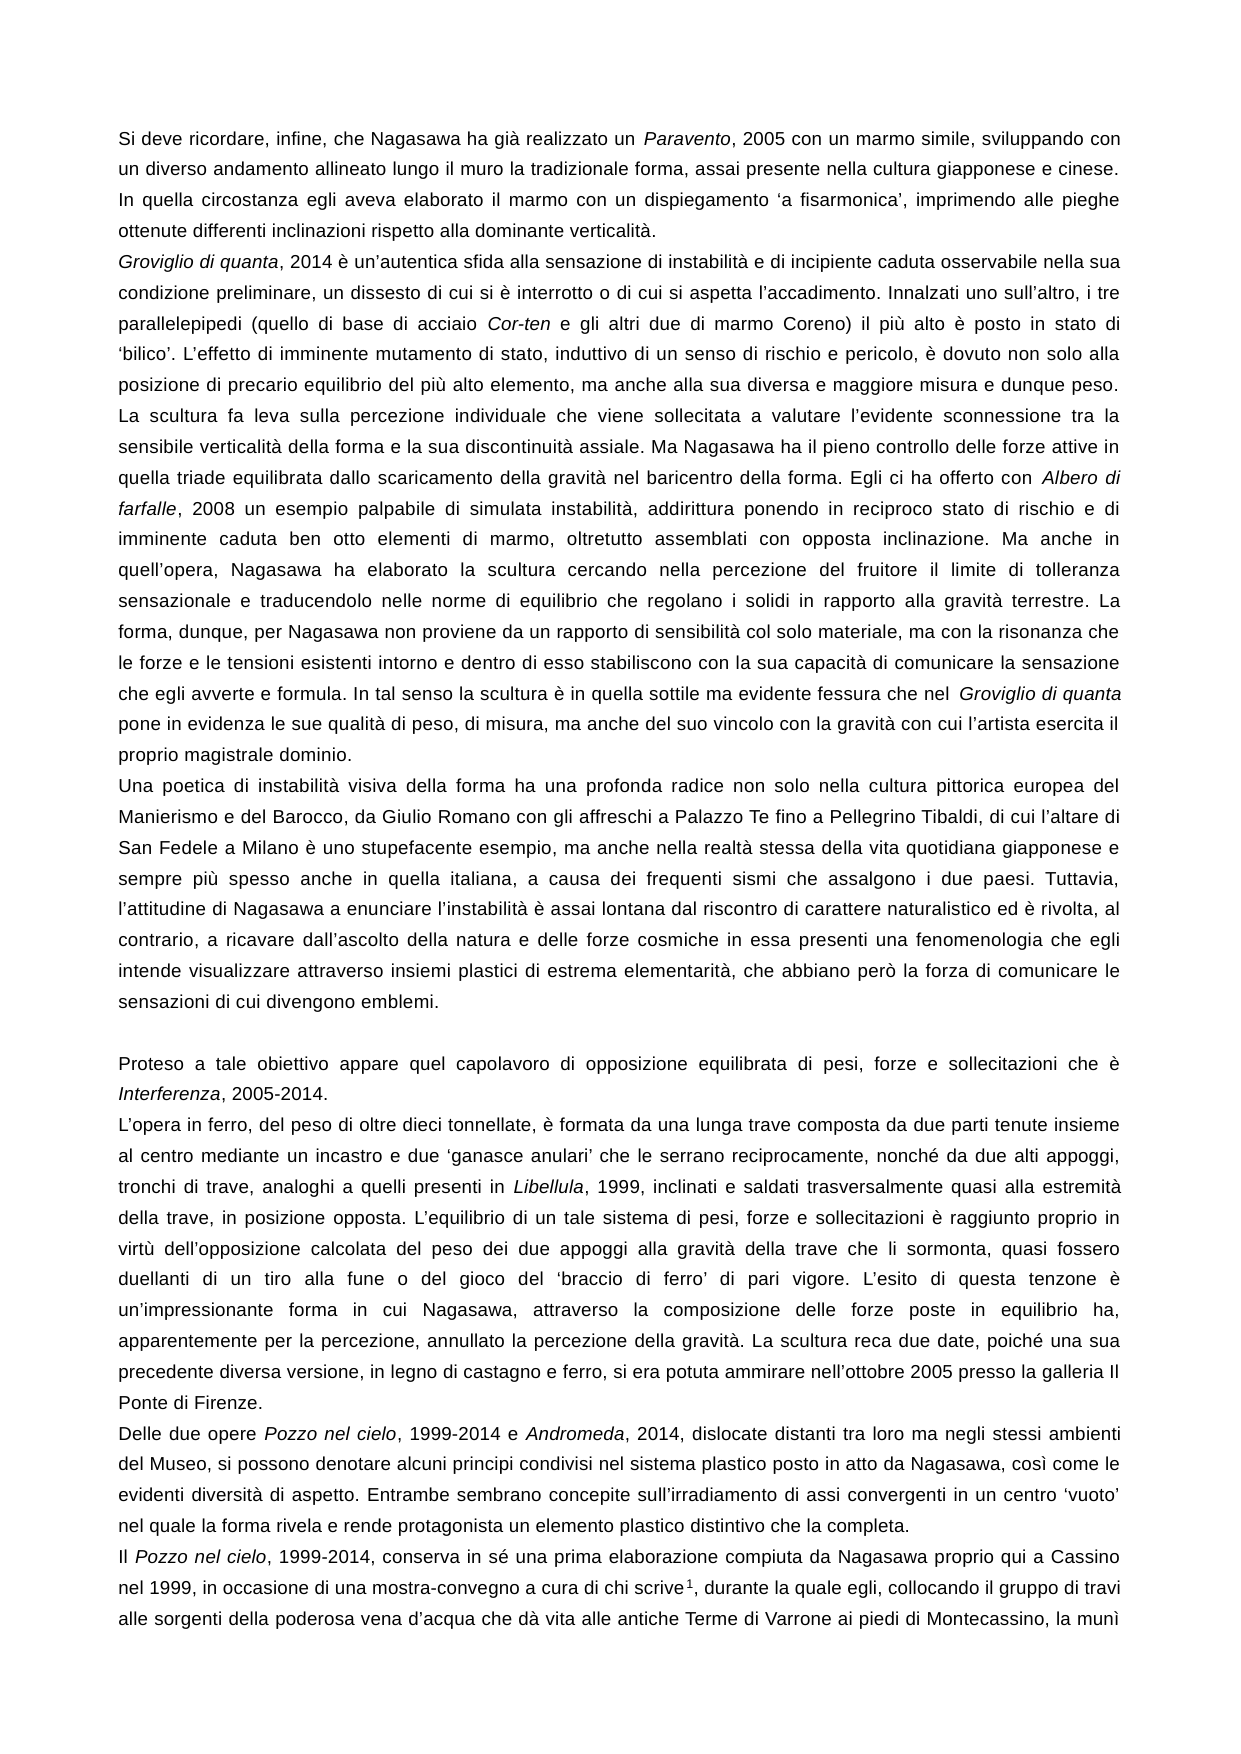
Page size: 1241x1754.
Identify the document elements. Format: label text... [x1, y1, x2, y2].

text Delle due opere Pozzo nel cielo, 1999-2014 e Andromeda, 2014, dislocate distanti tra loro ma negli stessi ambienti del Museo, si possono denotare alcuni principi condivisi nel sistema plastico posto in atto da Nagasawa, così come le evidenti diversità di aspetto. Entrambe sembrano concepite sull’irradiamento di assi convergenti in un centro ‘vuoto’ nel quale la forma rivela e rende protagonista un elemento plastico distintivo che la completa. [118, 1413, 1122, 1536]
text Una poetica di instabilità visiva della forma ha una profonda radice non solo nella cultura pittorica europea del Manierismo e del Barocco, da Giulio Romano con gli affreschi a Palazzo Te fino a Pellegrino Tibaldi, di cui l’altare di San Fedele a Milano è uno stupefacente esempio, ma anche nella realtà stessa della vita quotidiana giapponese e sempre più spesso anche in quella italiana, a causa dei frequenti sismi che assalgono i due paesi. Tuttavia, l’attitudine di Nagasawa a enunciare l’instabilità è assai lontana dal riscontro di carattere naturalistico ed è rivolta, al contrario, a ricavare dall’ascolto della natura e delle forze cosmiche in essa presenti una fenomenologia che egli intende visualizzare attraverso insiemi plastici di estrema elementarità, che abbiano però la forza di comunicare le sensazioni di cui divengono emblemi. [118, 766, 1122, 1012]
text Proteso a tale obiettivo appare quel capolavoro di opposizione equilibrata di pesi, forze e sollecitazioni che è Interferenza, 2005-2014. [118, 1043, 1122, 1105]
text Il Pozzo nel cielo, 1999-2014, conserva in sé una prima elaborazione compiuta da Nagasawa proprio qui a Cassino nel 1999, in occasione di una mostra-convegno a cura di chi scrive1, durante la quale egli, collocando il gruppo di travi alle sorgenti della poderosa vena d’acqua che dà vita alle antiche Terme di Varrone ai piedi di Montecassino, la munì [118, 1536, 1122, 1629]
text L’opera in ferro, del peso di oltre dieci tonnellate, è formata da una lunga trave composta da due parti tenute insieme al centro mediante un incastro e due ‘ganasce anulari’ che le serrano reciprocamente, nonché da due alti appoggi, tronchi di trave, analoghi a quelli presenti in Libellula, 1999, inclinati e saldati trasversalmente quasi alla estremità della trave, in posizione opposta. L’equilibrio di un tale sistema di pesi, forze e sollecitazioni è raggiunto proprio in virtù dell’opposizione calcolata del peso dei due appoggi alla gravità della trave che li sormonta, quasi fossero duellanti di un tiro alla fune o del gioco del ‘braccio di ferro’ di pari vigore. L’esito di questa tenzone è un’impressionante forma in cui Nagasawa, attraverso la composizione delle forze poste in equilibrio ha, apparentemente per la percezione, annullato la percezione della gravità. La scultura reca due date, poiché una sua precedente diversa versione, in legno di castagno e ferro, si era potuta ammirare nell’ottobre 2005 presso la galleria Il Ponte di Firenze. [118, 1105, 1122, 1413]
text Si deve ricordare, infine, che Nagasawa ha già realizzato un Paravento, 2005 con un marmo simile, sviluppando con un diverso andamento allineato lungo il muro la tradizionale forma, assai presente nella cultura giapponese e cinese. In quella circostanza egli aveva elaborato il marmo con un dispiegamento ‘a fisarmonica’, imprimendo alle pieghe ottenute differenti inclinazioni rispetto alla dominante verticalità. [118, 118, 1122, 241]
text Groviglio di quanta, 2014 è un’autentica sfida alla sensazione di instabilità e di incipiente caduta osservabile nella sua condizione preliminare, un dissesto di cui si è interrotto o di cui si aspetta l’accadimento. Innalzati uno sull’altro, i tre parallelepipedi (quello di base di acciaio Cor-ten e gli altri due di marmo Coreno) il più alto è posto in stato di ‘bilico’. L’effetto di imminente mutamento di stato, induttivo di un senso di rischio e pericolo, è dovuto non solo alla posizione di precario equilibrio del più alto elemento, ma anche alla sua diversa e maggiore misura e dunque peso. La scultura fa leva sulla percezione individuale che viene sollecitata a valutare l’evidente sconnessione tra la sensibile verticalità della forma e la sua discontinuità assiale. Ma Nagasawa ha il pieno controllo delle forze attive in quella triade equilibrata dallo scaricamento della gravità nel baricentro della forma. Egli ci ha offerto con Albero di farfalle, 2008 un esempio palpabile di simulata instabilità, addirittura ponendo in reciproco stato di rischio e di imminente caduta ben otto elementi di marmo, oltretutto assemblati con opposta inclinazione. Ma anche in quell’opera, Nagasawa ha elaborato la scultura cercando nella percezione del fruitore il limite di tolleranza sensazionale e traducendolo nelle norme di equilibrio che regolano i solidi in rapporto alla gravità terrestre. La forma, dunque, per Nagasawa non proviene da un rapporto di sensibilità col solo materiale, ma con la risonanza che le forze e le tensioni esistenti intorno e dentro di esso stabiliscono con la sua capacità di comunicare la sensazione che egli avverte e formula. In tal senso la scultura è in quella sottile ma evidente fessura che nel Groviglio di quanta pone in evidenza le sue qualità di peso, di misura, ma anche del suo vincolo con la gravità con cui l’artista esercita il proprio magistrale dominio. [118, 241, 1122, 766]
